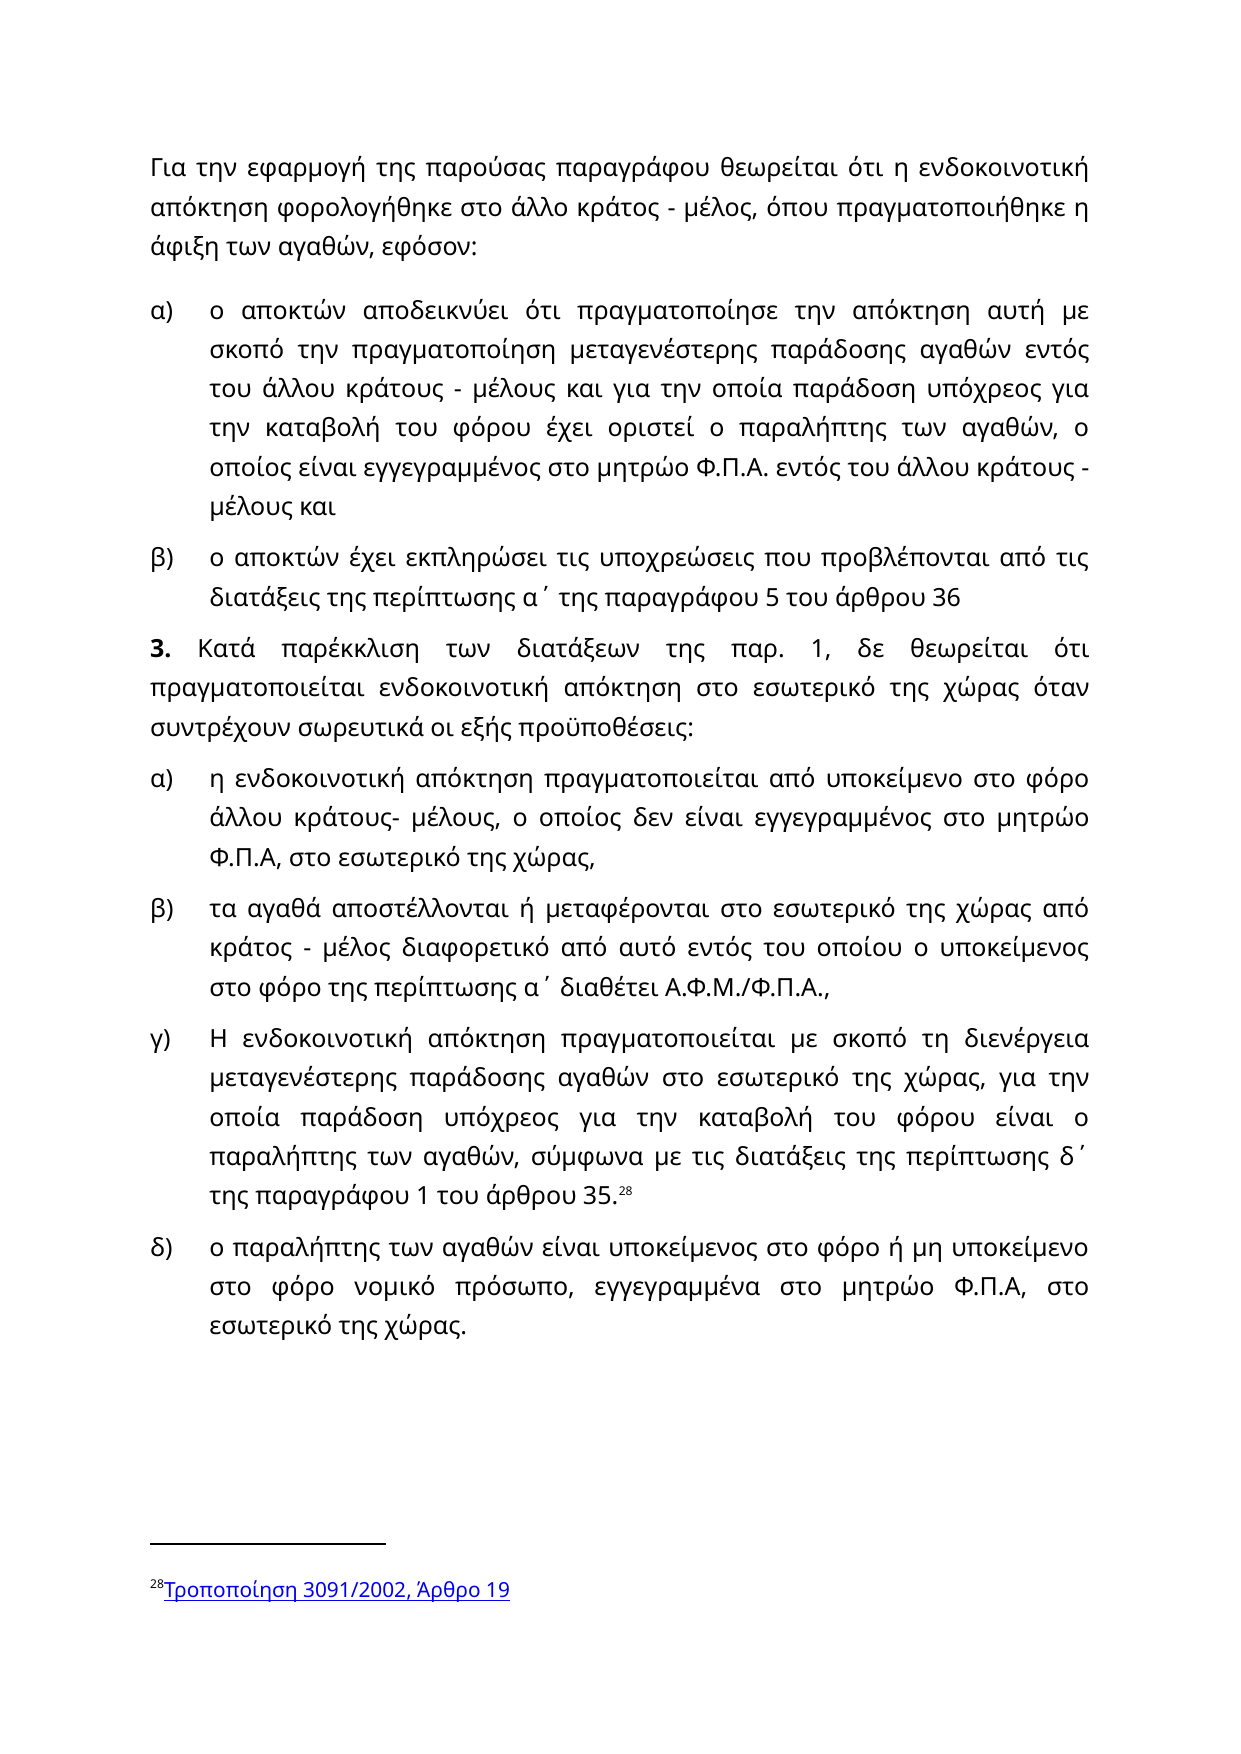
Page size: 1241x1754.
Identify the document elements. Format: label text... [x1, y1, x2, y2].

list γ) Η ενδοκοινοτική απόκτηση πραγματοποιείται με σκοπό τη διενέργεια μεταγενέστερης παράδοσης αγαθών στο εσωτερικό της χώρας, για την οποία παράδοση υπόχρεος για την καταβολή του φόρου είναι ο παραλήπτης των αγαθών, σύμφωνα με τις διατάξεις της περίπτωσης δ΄ της παραγράφου 1 του άρθρου 35. [150, 1021, 1090, 1212]
text Για την εφαρμογή της παρούσας παραγράφου θεωρείται ότι η ενδοκοινοτική απόκτηση φορολογήθηκε στο άλλο κράτος - μέλος, όπου πραγματοποιήθηκε η άφιξη των αγαθών, εφόσον: [150, 150, 1090, 262]
list α) ο αποκτών αποδεικνύει ότι πραγματοποίησε την απόκτηση αυτή με σκοπό την πραγματοποίηση μεταγενέστερης παράδοσης αγαθών εντός του άλλου κράτους - μέλους και για την οποία παράδοση υπόχρεος για την καταβολή του φόρου έχει οριστεί ο παραλήπτης των αγαθών, ο οποίος είναι εγγεγραμμένος στο μητρώο Φ.Π.Α. εντός του άλλου κράτους - μέλους και [150, 292, 1090, 522]
list β) ο αποκτών έχει εκπληρώσει τις υποχρεώσεις που προβλέπονται από τις διατάξεις της περίπτωσης α΄ της παραγράφου 5 του άρθρου 36 [150, 540, 1090, 613]
list β) τα αγαθά αποστέλλονται ή μεταφέρονται στο εσωτερικό της χώρας από κράτος - μέλος διαφορετικό από αυτό εντός του οποίου ο υποκείμενος στο φόρο της περίπτωσης α΄ διαθέτει Α.Φ.Μ./Φ.Π.Α., [150, 891, 1090, 1003]
text 3. Κατά παρέκκλιση των διατάξεων της παρ. 1, δε θεωρείται ότι πραγματοποιείται ενδοκοινοτική απόκτηση στο εσωτερικό της χώρας όταν συντρέχουν σωρευτικά οι εξής προϋποθέσεις: [150, 631, 1090, 743]
list α) η ενδοκοινοτική απόκτηση πραγματοποιείται από υποκείμενο στο φόρο άλλου κράτους- μέλους, ο οποίος δεν είναι εγγεγραμμένος στο μητρώο Φ.Π.Α, στο εσωτερικό της χώρας, [150, 761, 1090, 873]
text Τροποποίηση 3091/2002, Άρθρο 19 [150, 1576, 1090, 1604]
list δ) ο παραλήπτης των αγαθών είναι υποκείμενος στο φόρο ή μη υποκείμενο στο φόρο νομικό πρόσωπο, εγγεγραμμένα στο μητρώο Φ.Π.Α, στο εσωτερικό της χώρας. [150, 1229, 1090, 1342]
